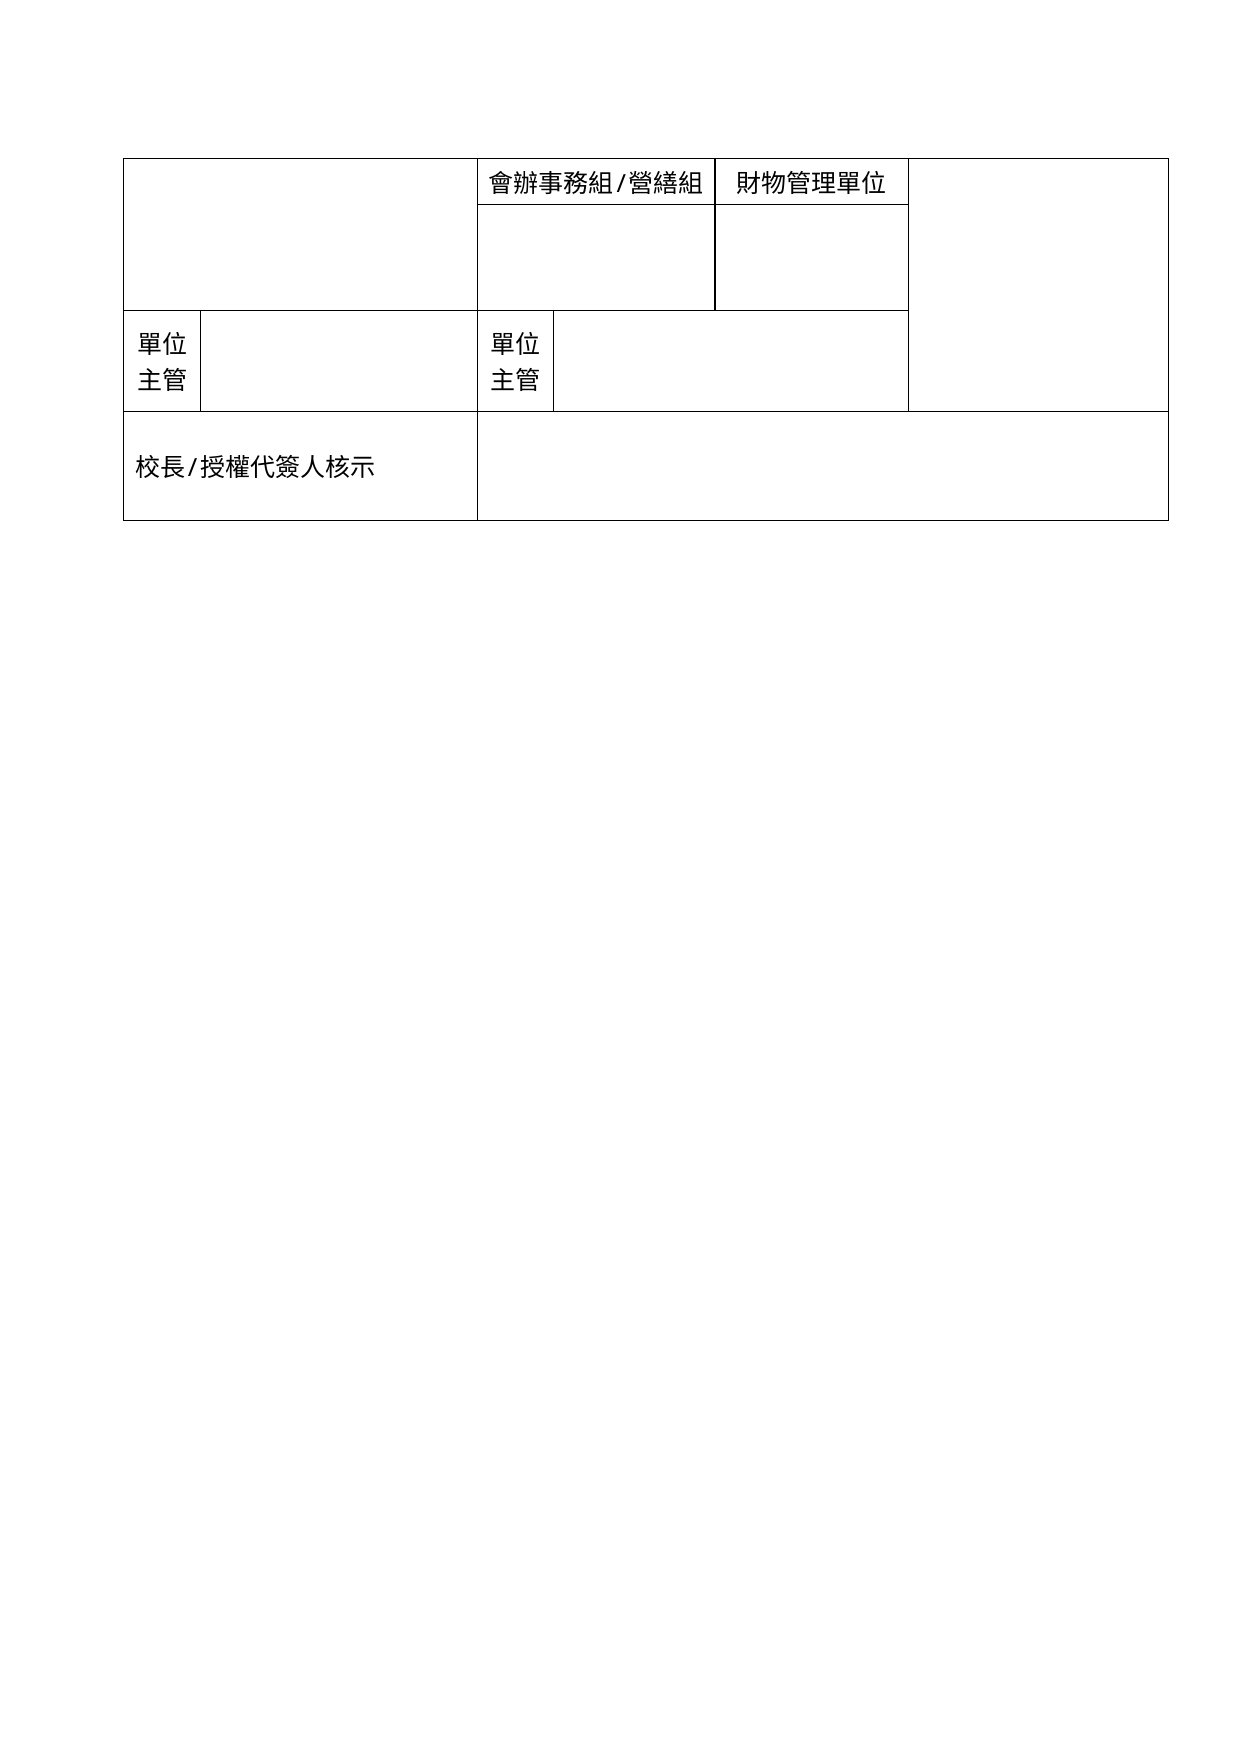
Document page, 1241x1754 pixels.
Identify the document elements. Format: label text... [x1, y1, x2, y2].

table_cell [1169, 204, 1174, 309]
table_cell [1169, 411, 1174, 519]
table_cell [554, 311, 908, 411]
table_cell [909, 159, 1168, 411]
table_cell 會辦事務組/營繕組 [478, 159, 714, 204]
table_cell 校長/授權代簽人核示 [124, 412, 477, 519]
table_cell [201, 311, 477, 411]
table_cell 單位 主管 [478, 311, 553, 411]
table_cell [124, 159, 477, 309]
table_cell [1169, 310, 1174, 411]
table_cell [478, 412, 1168, 519]
table_cell [1169, 158, 1174, 204]
table_cell [478, 205, 714, 309]
table_cell 財物管理單位 [716, 159, 908, 204]
table_cell [716, 205, 908, 309]
table_cell 單位 主管 [124, 311, 200, 411]
